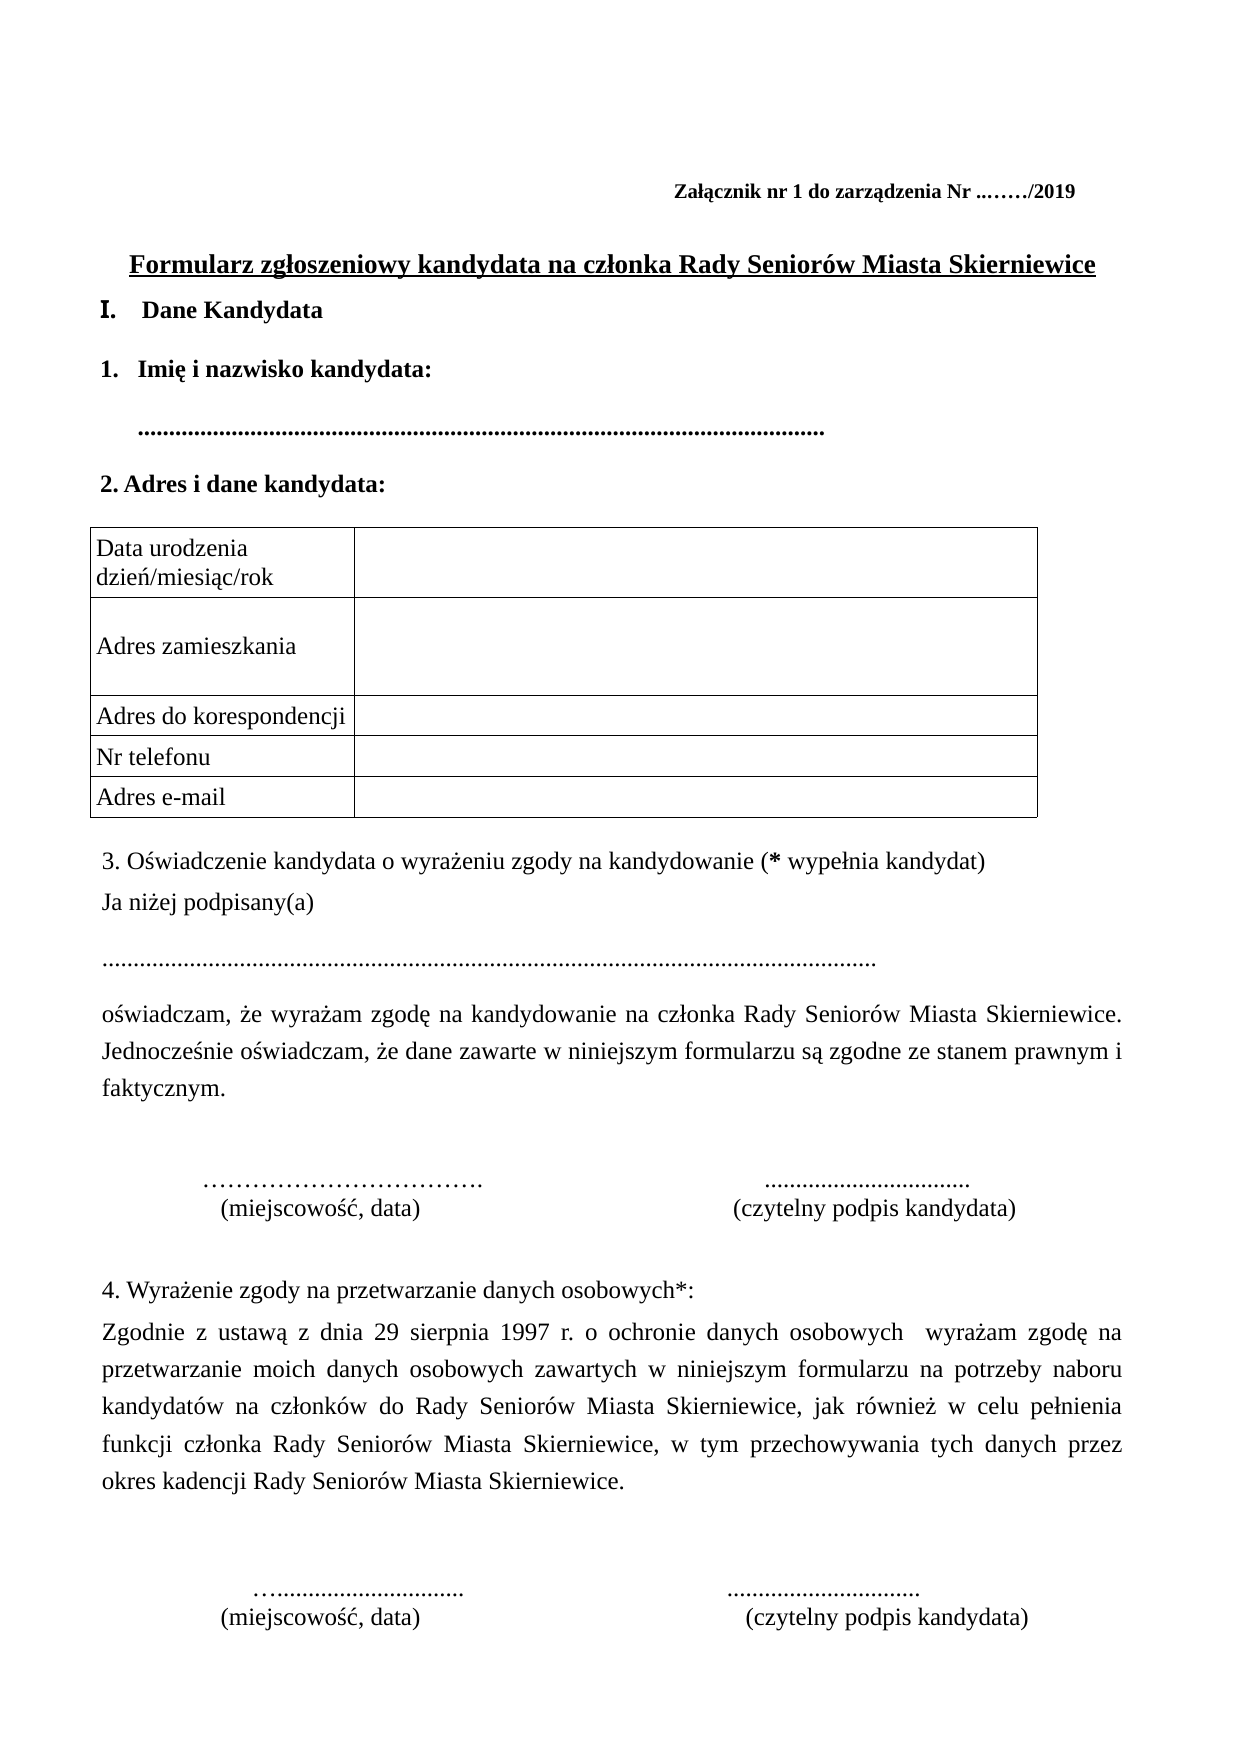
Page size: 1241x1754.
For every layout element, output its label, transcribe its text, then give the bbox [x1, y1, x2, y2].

text Zgodnie z ustawą z dnia 29 sierpnia 1997 r. o ochronie danych osobowych wyrażam zgodę na przetwarzanie moich danych osobowych zawartych w niniejszym formularzu na potrzeby naboru kandydatów na członków do Rady Seniorów Miasta Skierniewice, jak również w celu pełnienia funkcji członka Rady Seniorów Miasta Skierniewice, w tym przechowywania tych danych przez okres kadencji Rady Seniorów Miasta Skierniewice. [102, 1317, 1123, 1495]
table_cell [355, 598, 1037, 695]
list Dane Kandydata [100, 292, 1123, 326]
table_cell [355, 696, 1037, 735]
table_header Data urodzenia dzień/miesiąc/rok [91, 528, 354, 596]
list Imię i nazwisko kandydata: [100, 354, 1123, 383]
text 3. Oświadczenie kandydata o wyrażeniu zgody na kandydowanie (* wypełnia kandydat) [102, 846, 1123, 875]
table_cell Adres do korespondencji [91, 696, 354, 735]
text Ja niżej podpisany(a) [102, 887, 1123, 916]
text Formularz zgłoszeniowy kandydata na członka Rady Seniorów Miasta Skierniewice [102, 248, 1123, 279]
table_cell [355, 777, 1037, 817]
table_header [355, 528, 1037, 596]
table_cell Nr telefonu [91, 736, 354, 776]
list .............................................................................................................. [137, 412, 1123, 441]
text ............................................................................................................................ [102, 943, 1123, 972]
table_cell [355, 736, 1037, 776]
text ……………………………. ................................. (miejscowość, data) (czytelny podpis kandydata) [102, 1164, 1123, 1222]
text 4. Wyrażenie zgody na przetwarzanie danych osobowych*: [102, 1276, 1123, 1304]
text (miejscowość, data) (czytelny podpis kandydata) [102, 1602, 1123, 1631]
text Załącznik nr 1 do zarządzenia Nr ..……/2019 [102, 176, 1123, 204]
text 2. Adres i dane kandydata: [100, 469, 1123, 498]
text oświadczam, że wyrażam zgodę na kandydowanie na członka Rady Seniorów Miasta Skierniewice. Jednocześnie oświadczam, że dane zawarte w niniejszym formularzu są zgodne ze stanem prawnym i faktycznym. [102, 999, 1123, 1102]
table_cell Adres e-mail [91, 777, 354, 817]
table_cell Adres zamieszkania [91, 598, 354, 695]
text ….............................. ............................... [102, 1573, 1123, 1602]
